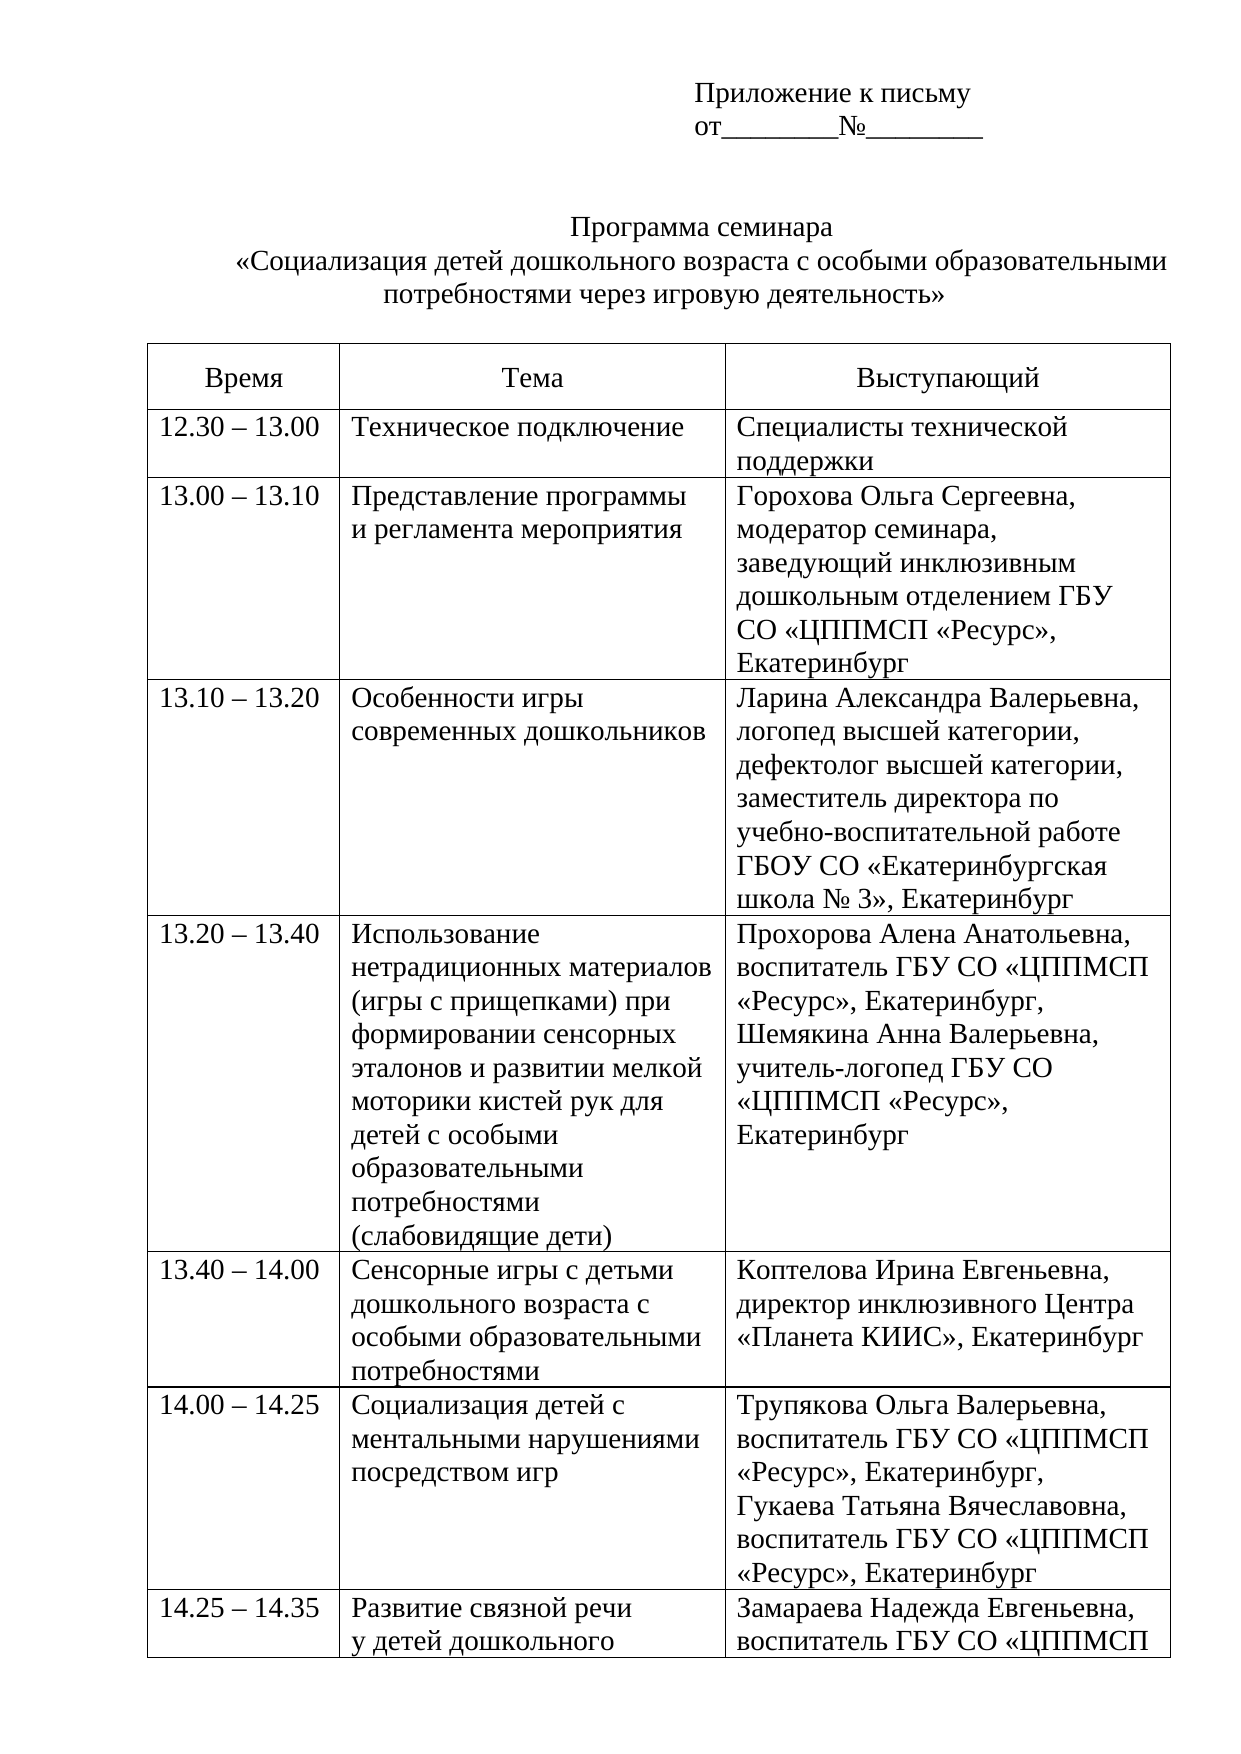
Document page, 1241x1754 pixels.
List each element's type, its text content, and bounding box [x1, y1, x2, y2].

text Программа семинара [148, 209, 1181, 243]
table_header Время [148, 344, 339, 408]
table_cell Техническое подключение [340, 410, 725, 477]
table_cell Социализация детей с ментальными нарушениями посредством игр [340, 1388, 725, 1589]
table_cell Представление программы и регламента мероприятия [340, 478, 725, 679]
table_cell Развитие связной речи у детей дошкольного [340, 1590, 725, 1657]
table_cell 13.20 – 13.40 [148, 916, 339, 1251]
table_header Тема [340, 344, 725, 408]
text Приложение к письму [148, 75, 1181, 108]
table_cell Специалисты технической поддержки [726, 410, 1170, 477]
table_cell Сенсорные игры с детьми дошкольного возраста с особыми образовательными потребностями [340, 1252, 725, 1386]
table_cell Использование нетрадиционных материалов (игры с прищепками) при формировании сенсорных эталонов и развитии мелкой моторики кистей рук для детей с особыми образовательными потребностями (слабовидящие дети) [340, 916, 725, 1251]
table_cell 14.25 – 14.35 [148, 1590, 339, 1657]
table_cell Особенности игры современных дошкольников [340, 680, 725, 915]
table_cell Замараева Надежда Евгеньевна, воспитатель ГБУ СО «ЦППМСП [726, 1590, 1170, 1657]
table_cell 14.00 – 14.25 [148, 1388, 339, 1589]
table_cell 13.40 – 14.00 [148, 1252, 339, 1386]
table_cell Коптелова Ирина Евгеньевна, директор инклюзивного Центра «Планета КИИС», Екатеринбург [726, 1252, 1170, 1386]
table_cell Прохорова Алена Анатольевна, воспитатель ГБУ СО «ЦППМСП «Ресурс», Екатеринбург, Шемякина Анна Валерьевна, учитель-логопед ГБУ СО «ЦППМСП «Ресурс», Екатеринбург [726, 916, 1170, 1251]
text «Социализация детей дошкольного возраста с особыми образовательными потребностями через игровую деятельность» [148, 243, 1181, 310]
table_cell Ларина Александра Валерьевна, логопед высшей категории, дефектолог высшей категории, заместитель директора по учебно-воспитательной работе ГБОУ СО «Екатеринбургская школа № 3», Екатеринбург [726, 680, 1170, 915]
table_cell 12.30 – 13.00 [148, 410, 339, 477]
table_cell 13.00 – 13.10 [148, 478, 339, 679]
table_header Выступающий [726, 344, 1170, 408]
table_cell Горохова Ольга Сергеевна, модератор семинара, заведующий инклюзивным дошкольным отделением ГБУ СО «ЦППМСП «Ресурс», Екатеринбург [726, 478, 1170, 679]
text от________№________ [157, 108, 1181, 142]
table_cell Трупякова Ольга Валерьевна, воспитатель ГБУ СО «ЦППМСП «Ресурс», Екатеринбург, Гукаева Татьяна Вячеславовна, воспитатель ГБУ СО «ЦППМСП «Ресурс», Екатеринбург [726, 1388, 1170, 1589]
table_cell 13.10 – 13.20 [148, 680, 339, 915]
